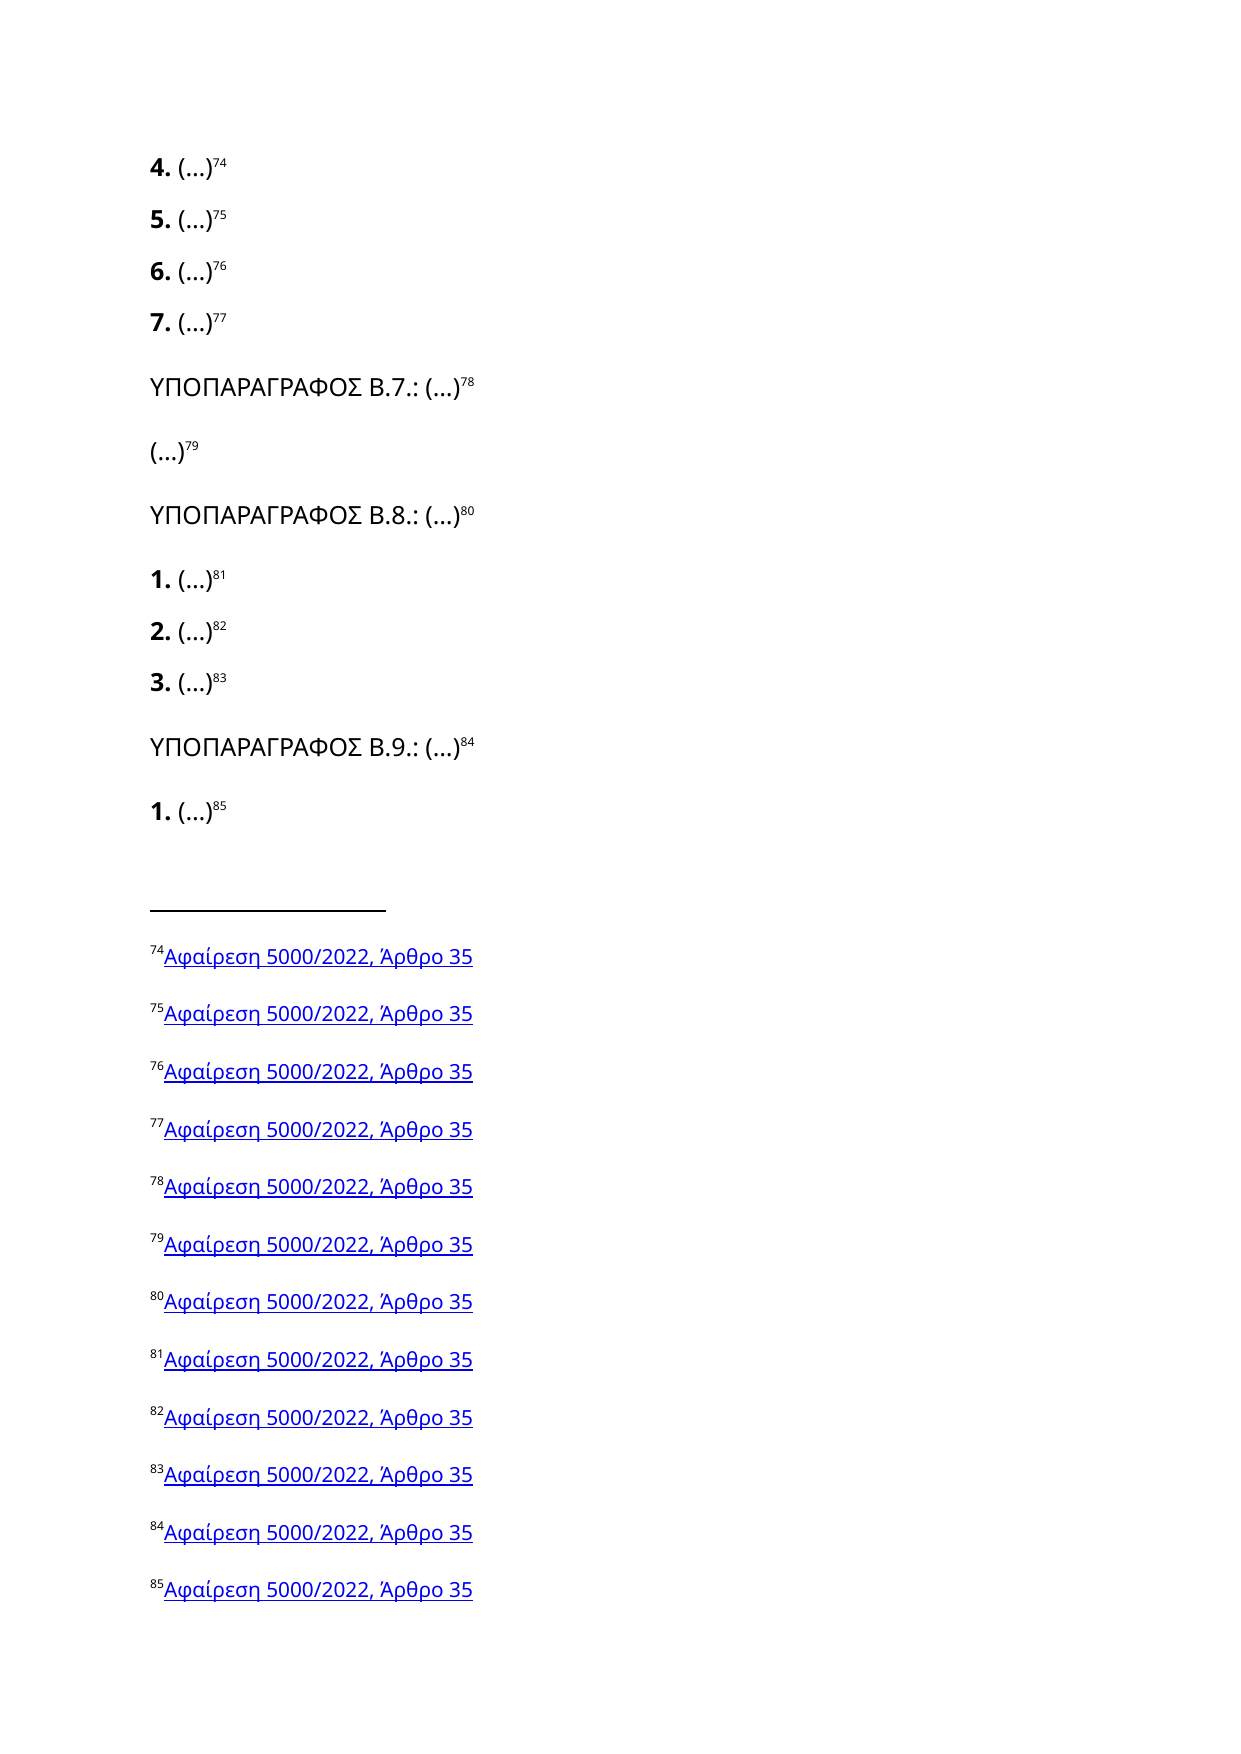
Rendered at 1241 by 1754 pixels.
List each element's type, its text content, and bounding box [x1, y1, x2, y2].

text Αφαίρεση 5000/2022, Άρθρο 35 [150, 1576, 1090, 1604]
text ΥΠΟΠΑΡΑΓΡΑΦΟΣ Β.9.: (…) [150, 729, 1090, 763]
text ΥΠΟΠΑΡΑΓΡΑΦΟΣ Β.7.: (…) [150, 369, 1090, 403]
text 3. (…) [150, 665, 1090, 699]
text Αφαίρεση 5000/2022, Άρθρο 35 [150, 1287, 1090, 1316]
text (…) [150, 433, 1090, 467]
text Αφαίρεση 5000/2022, Άρθρο 35 [150, 1172, 1090, 1201]
text Αφαίρεση 5000/2022, Άρθρο 35 [150, 1230, 1090, 1258]
text Αφαίρεση 5000/2022, Άρθρο 35 [150, 1460, 1090, 1489]
text ΥΠΟΠΑΡΑΓΡΑΦΟΣ Β.8.: (…) [150, 497, 1090, 532]
text 2. (…) [150, 613, 1090, 647]
text Αφαίρεση 5000/2022, Άρθρο 35 [150, 1345, 1090, 1373]
text Αφαίρεση 5000/2022, Άρθρο 35 [150, 1403, 1090, 1431]
text 1. (…) [150, 793, 1090, 827]
text Αφαίρεση 5000/2022, Άρθρο 35 [150, 1518, 1090, 1546]
text Αφαίρεση 5000/2022, Άρθρο 35 [150, 1057, 1090, 1086]
text Αφαίρεση 5000/2022, Άρθρο 35 [150, 1115, 1090, 1143]
text 5. (…) [150, 202, 1090, 236]
text 4. (…) [150, 150, 1090, 184]
text Αφαίρεση 5000/2022, Άρθρο 35 [150, 999, 1090, 1028]
text 1. (…) [150, 562, 1090, 596]
text 6. (…) [150, 253, 1090, 287]
text 7. (…) [150, 305, 1090, 339]
text Αφαίρεση 5000/2022, Άρθρο 35 [150, 942, 1090, 970]
